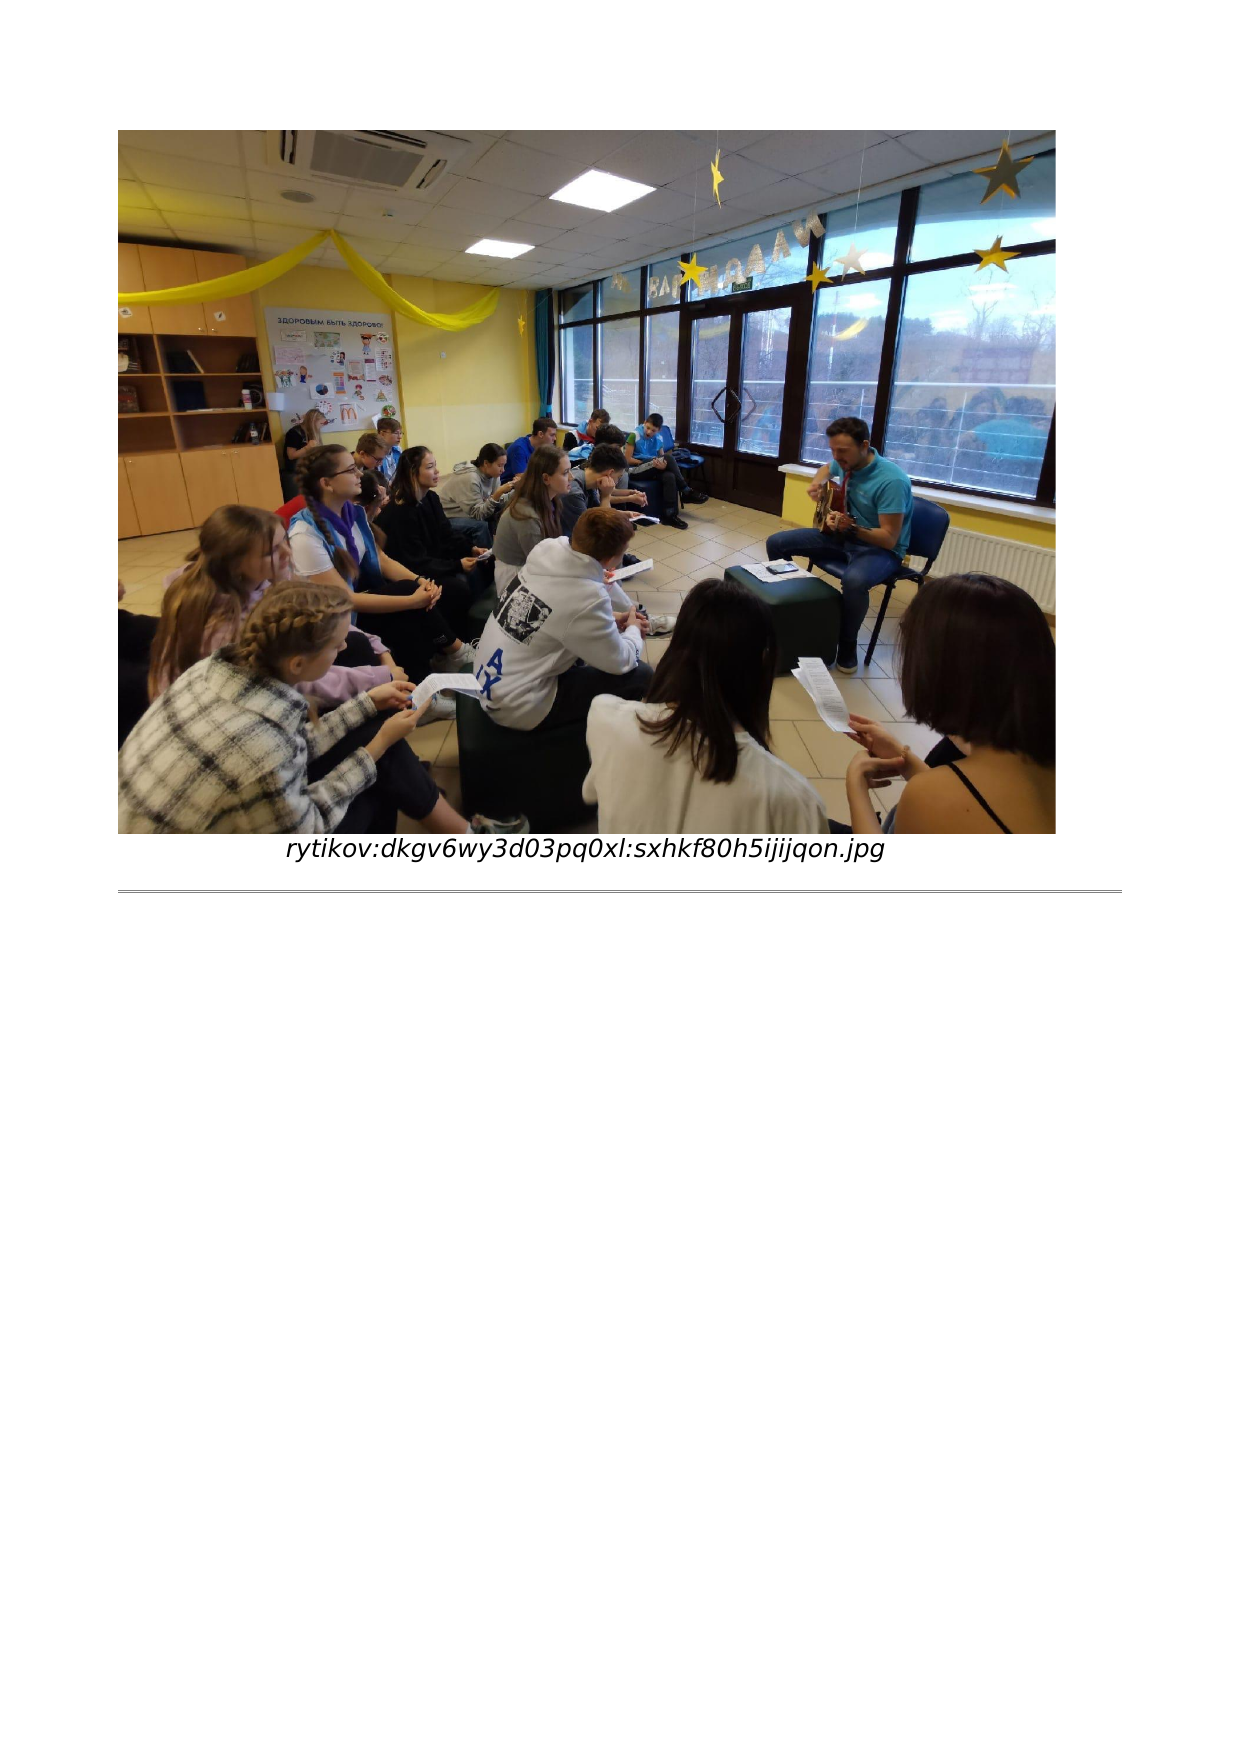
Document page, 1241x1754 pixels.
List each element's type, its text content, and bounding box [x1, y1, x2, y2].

text rytikov:dkgv6wy3d03pq0xl:sxhkf80h5ijijqon.jpg [118, 834, 1056, 863]
picture [118, 130, 1056, 834]
